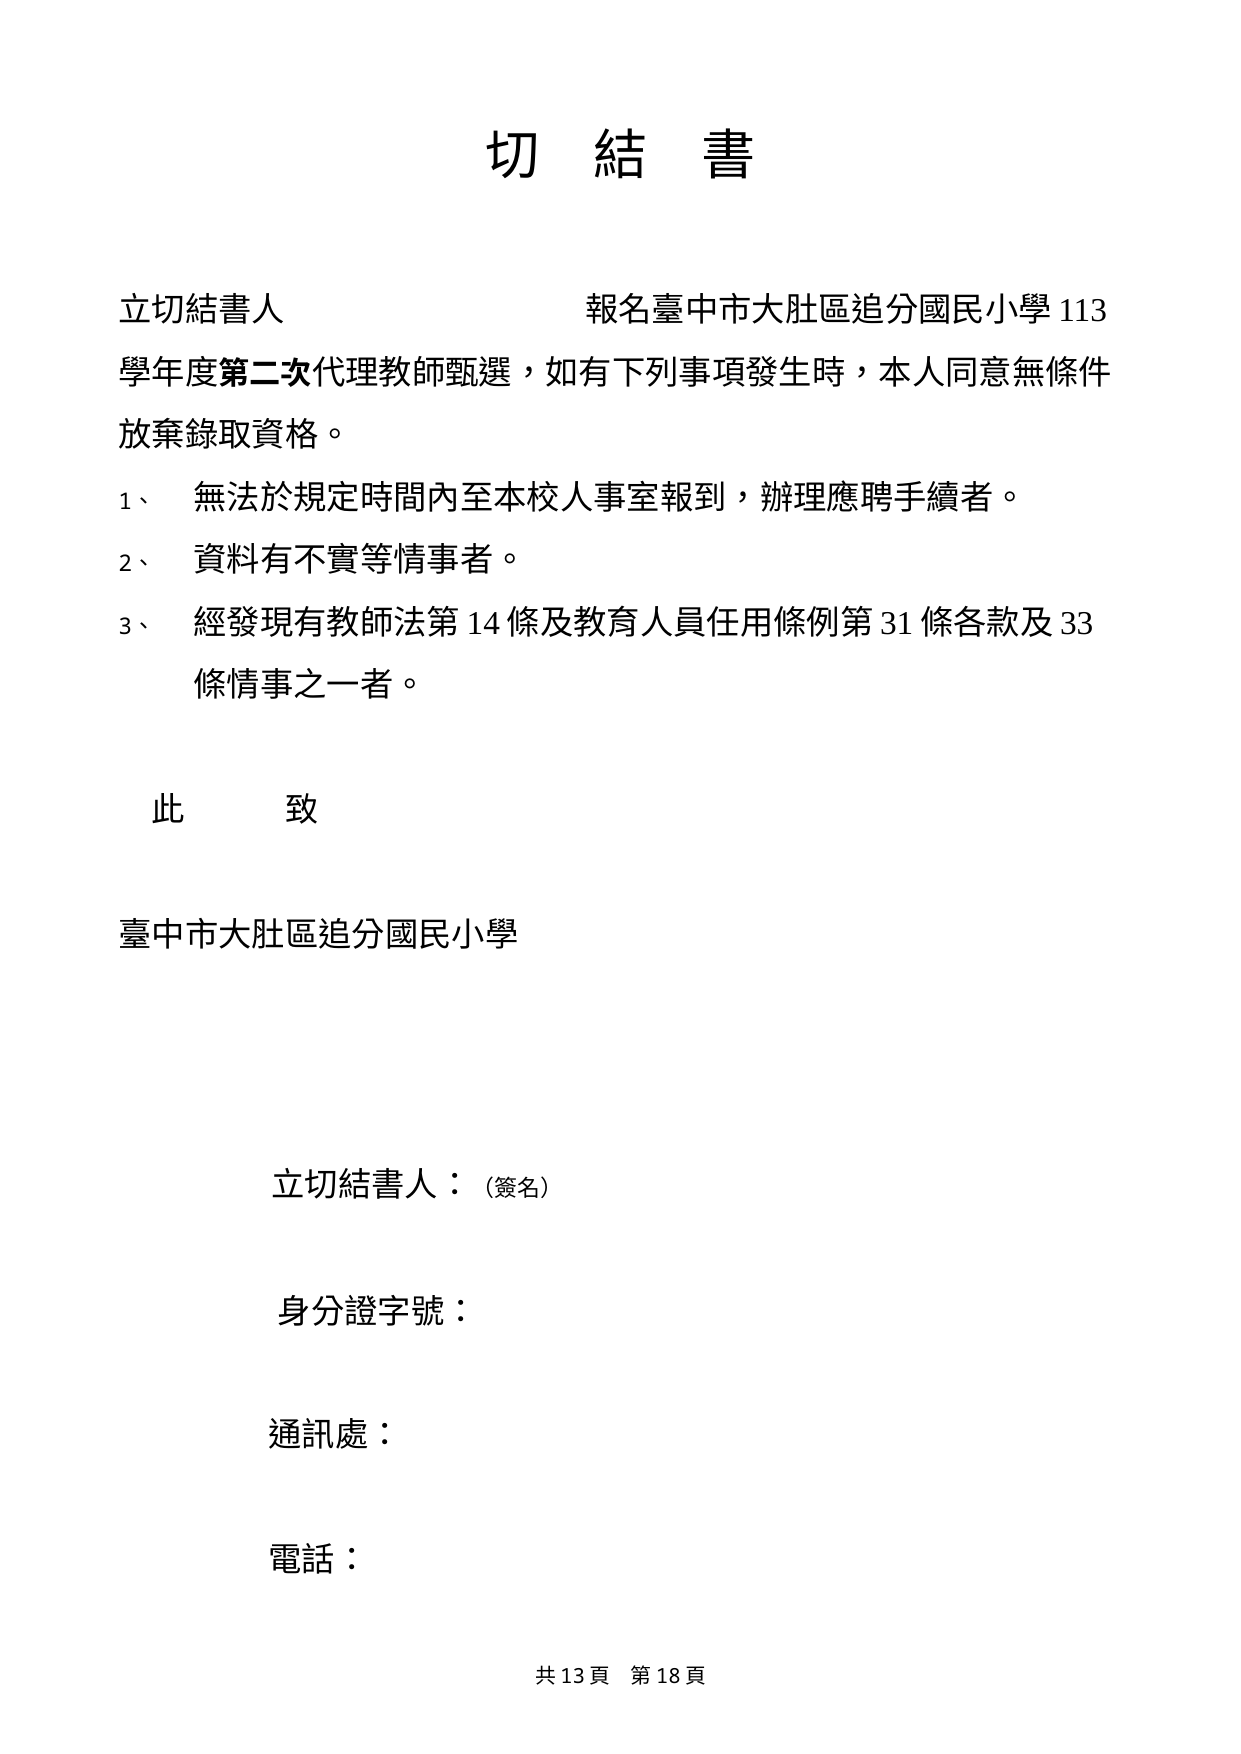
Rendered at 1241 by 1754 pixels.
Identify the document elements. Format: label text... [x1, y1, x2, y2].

text 此 致 [118, 766, 1122, 828]
list 經發現有教師法第14條及教育人員任用條例第31條各款及33條情事之一者。 [118, 578, 1122, 703]
list 資料有不實等情事者。 [118, 516, 1122, 578]
text 臺中市大肚區追分國民小學 [118, 891, 1122, 953]
text 電話： [118, 1516, 1122, 1578]
text 立切結書人 報名臺中市大肚區追分國民小學113學年度第二次代理教師甄選，如有下列事項發生時，本人同意無條件放棄錄取資格。 [118, 266, 1122, 453]
text 通訊處： [118, 1391, 1122, 1453]
text 立切結書人：（簽名） [118, 1141, 1122, 1203]
list 無法於規定時間內至本校人事室報到，辦理應聘手續者。 [118, 453, 1122, 516]
text 切 結 書 [118, 78, 1122, 203]
text 身分證字號： [118, 1266, 1122, 1328]
